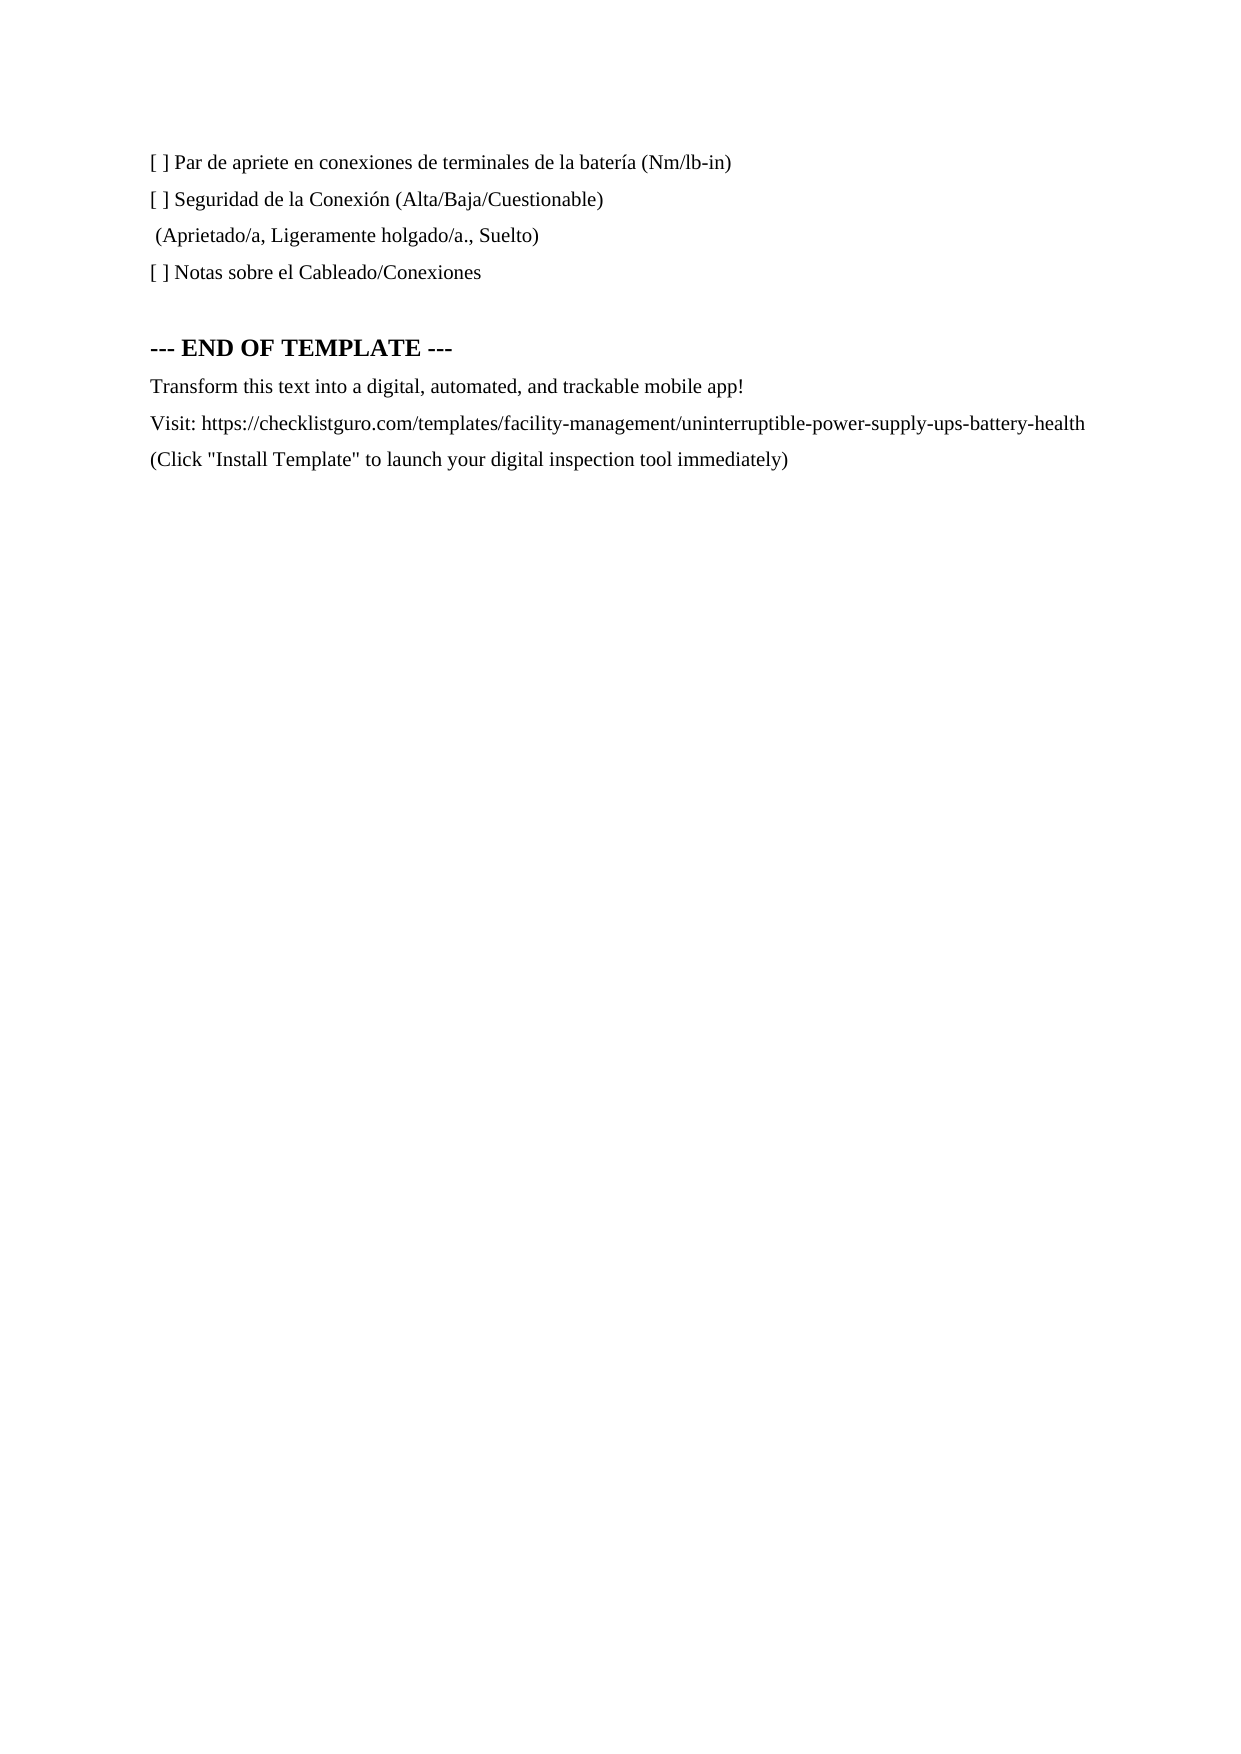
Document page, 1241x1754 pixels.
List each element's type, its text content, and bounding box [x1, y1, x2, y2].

text Transform this text into a digital, automated, and trackable mobile app! [150, 374, 1090, 398]
text [ ] Par de apriete en conexiones de terminales de la batería (Nm/lb-in) [150, 150, 1090, 174]
text (Aprietado/a, Ligeramente holgado/a., Suelto) [150, 223, 1090, 247]
text [ ] Notas sobre el Cableado/Conexiones [150, 260, 1090, 284]
text (Click "Install Template" to launch your digital inspection tool immediately) [150, 447, 1090, 471]
text --- END OF TEMPLATE --- [150, 333, 1090, 362]
text Visit: https://checklistguro.com/templates/facility-management/uninterruptible-power-supply-ups-battery-health [150, 411, 1090, 435]
text [ ] Seguridad de la Conexión (Alta/Baja/Cuestionable) [150, 187, 1090, 211]
